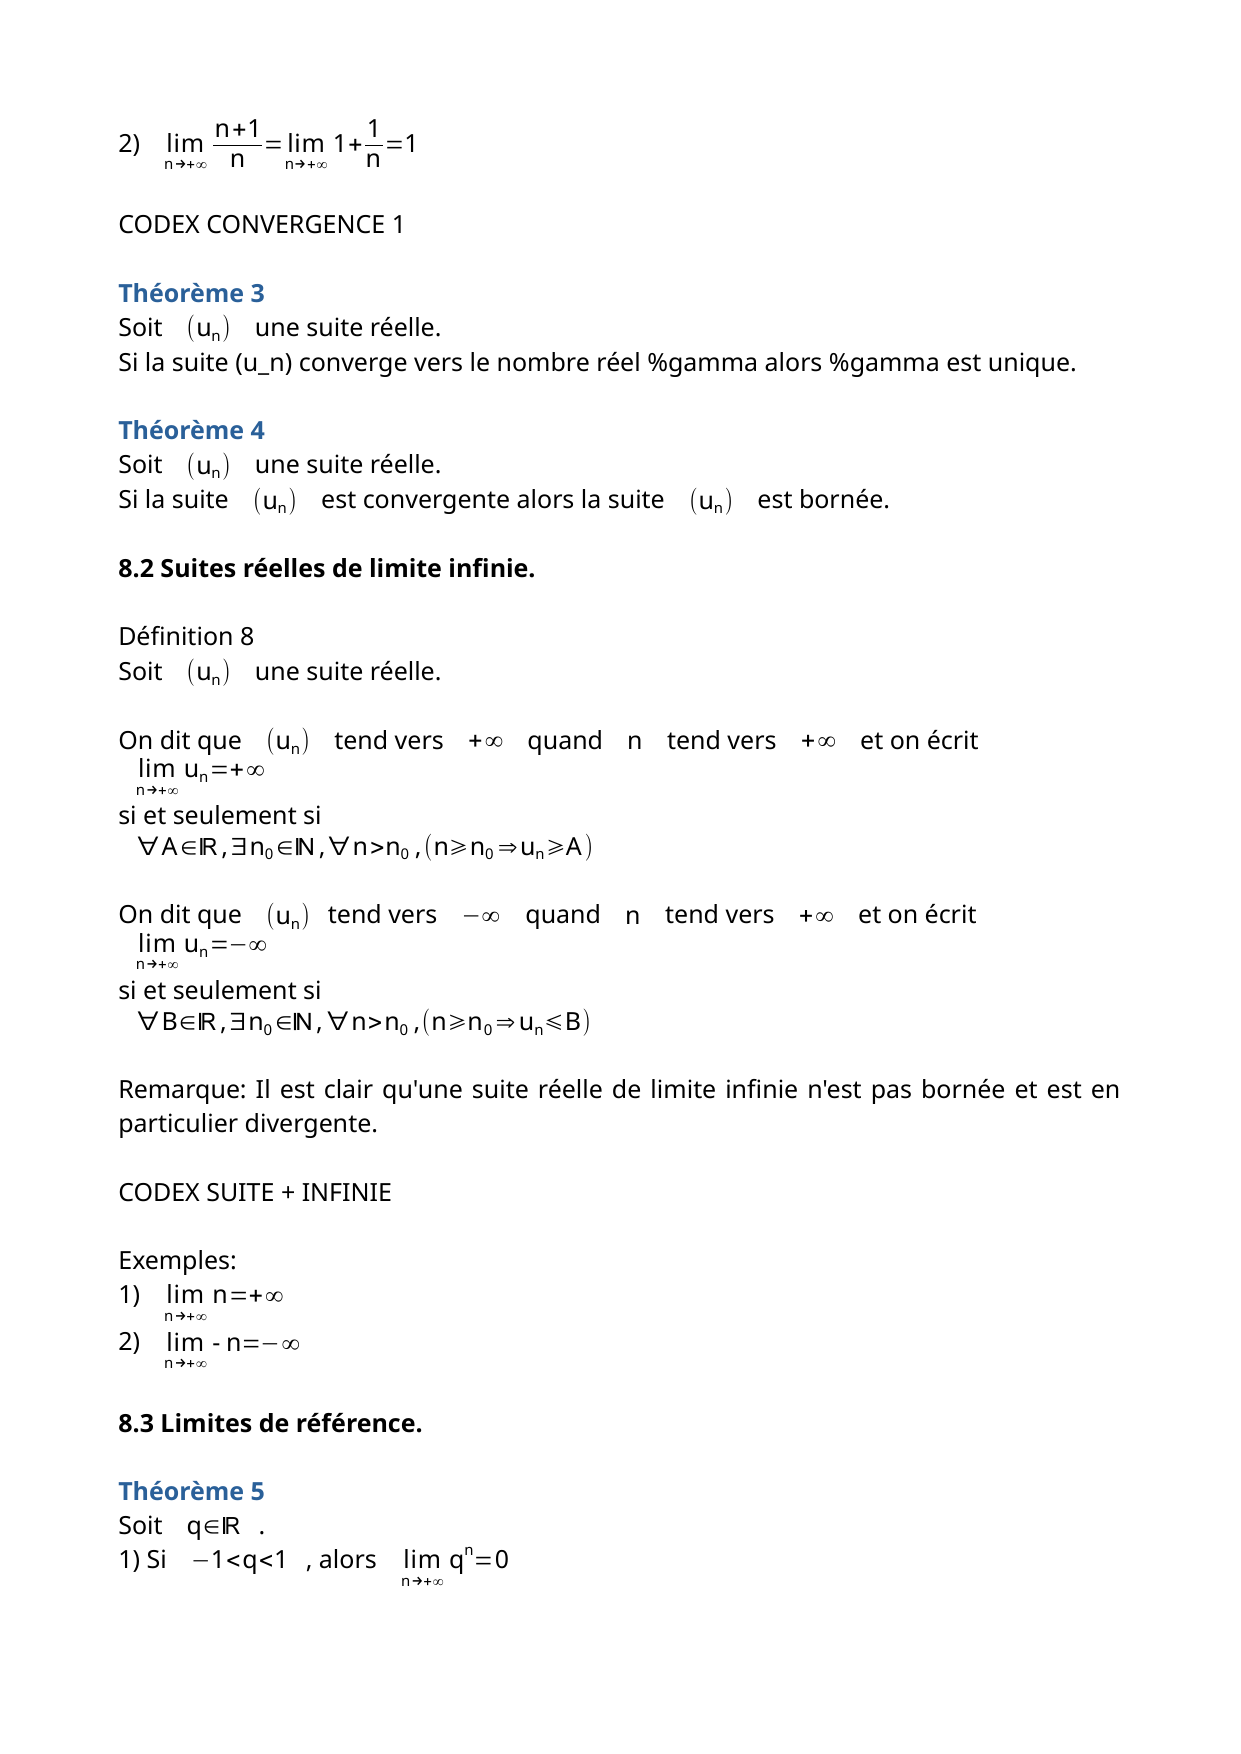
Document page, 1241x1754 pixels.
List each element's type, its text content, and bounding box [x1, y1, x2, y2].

text Soit . [118, 1508, 1122, 1542]
text On dit que tend vers quand tend vers et on écrit [118, 897, 1122, 932]
text Soit une suite réelle. [118, 447, 1122, 482]
text Si la suite est convergente alors la suite est bornée. [118, 482, 1122, 517]
text Soit une suite réelle. [118, 653, 1122, 688]
text Soit une suite réelle. [118, 309, 1122, 344]
text On dit que tend vers quand tend vers et on écrit [118, 722, 1122, 757]
text si et seulement si [118, 798, 1122, 832]
text 2) [118, 118, 1122, 173]
text 8.3 Limites de référence. [118, 1406, 1122, 1439]
text 2) [118, 1324, 1122, 1371]
text CODEX CONVERGENCE 1 [118, 207, 1122, 241]
text Exemples: [118, 1242, 1122, 1276]
text 1) [118, 1276, 1122, 1324]
text Définition 8 [118, 619, 1122, 653]
text Remarque: Il est clair qu'une suite réelle de limite infinie n'est pas bornée et est en particulier divergente. [118, 1072, 1122, 1140]
text Théorème 5 [118, 1474, 1122, 1508]
text Si la suite (u_n) converge vers le nombre réel %gamma alors %gamma est unique. [118, 344, 1122, 378]
text Théorème 4 [118, 413, 1122, 447]
text 1) Si , alors [118, 1542, 1122, 1589]
text Théorème 3 [118, 275, 1122, 309]
text 8.2 Suites réelles de limite infinie. [118, 551, 1122, 585]
text si et seulement si [118, 973, 1122, 1007]
text CODEX SUITE + INFINIE [118, 1174, 1122, 1208]
